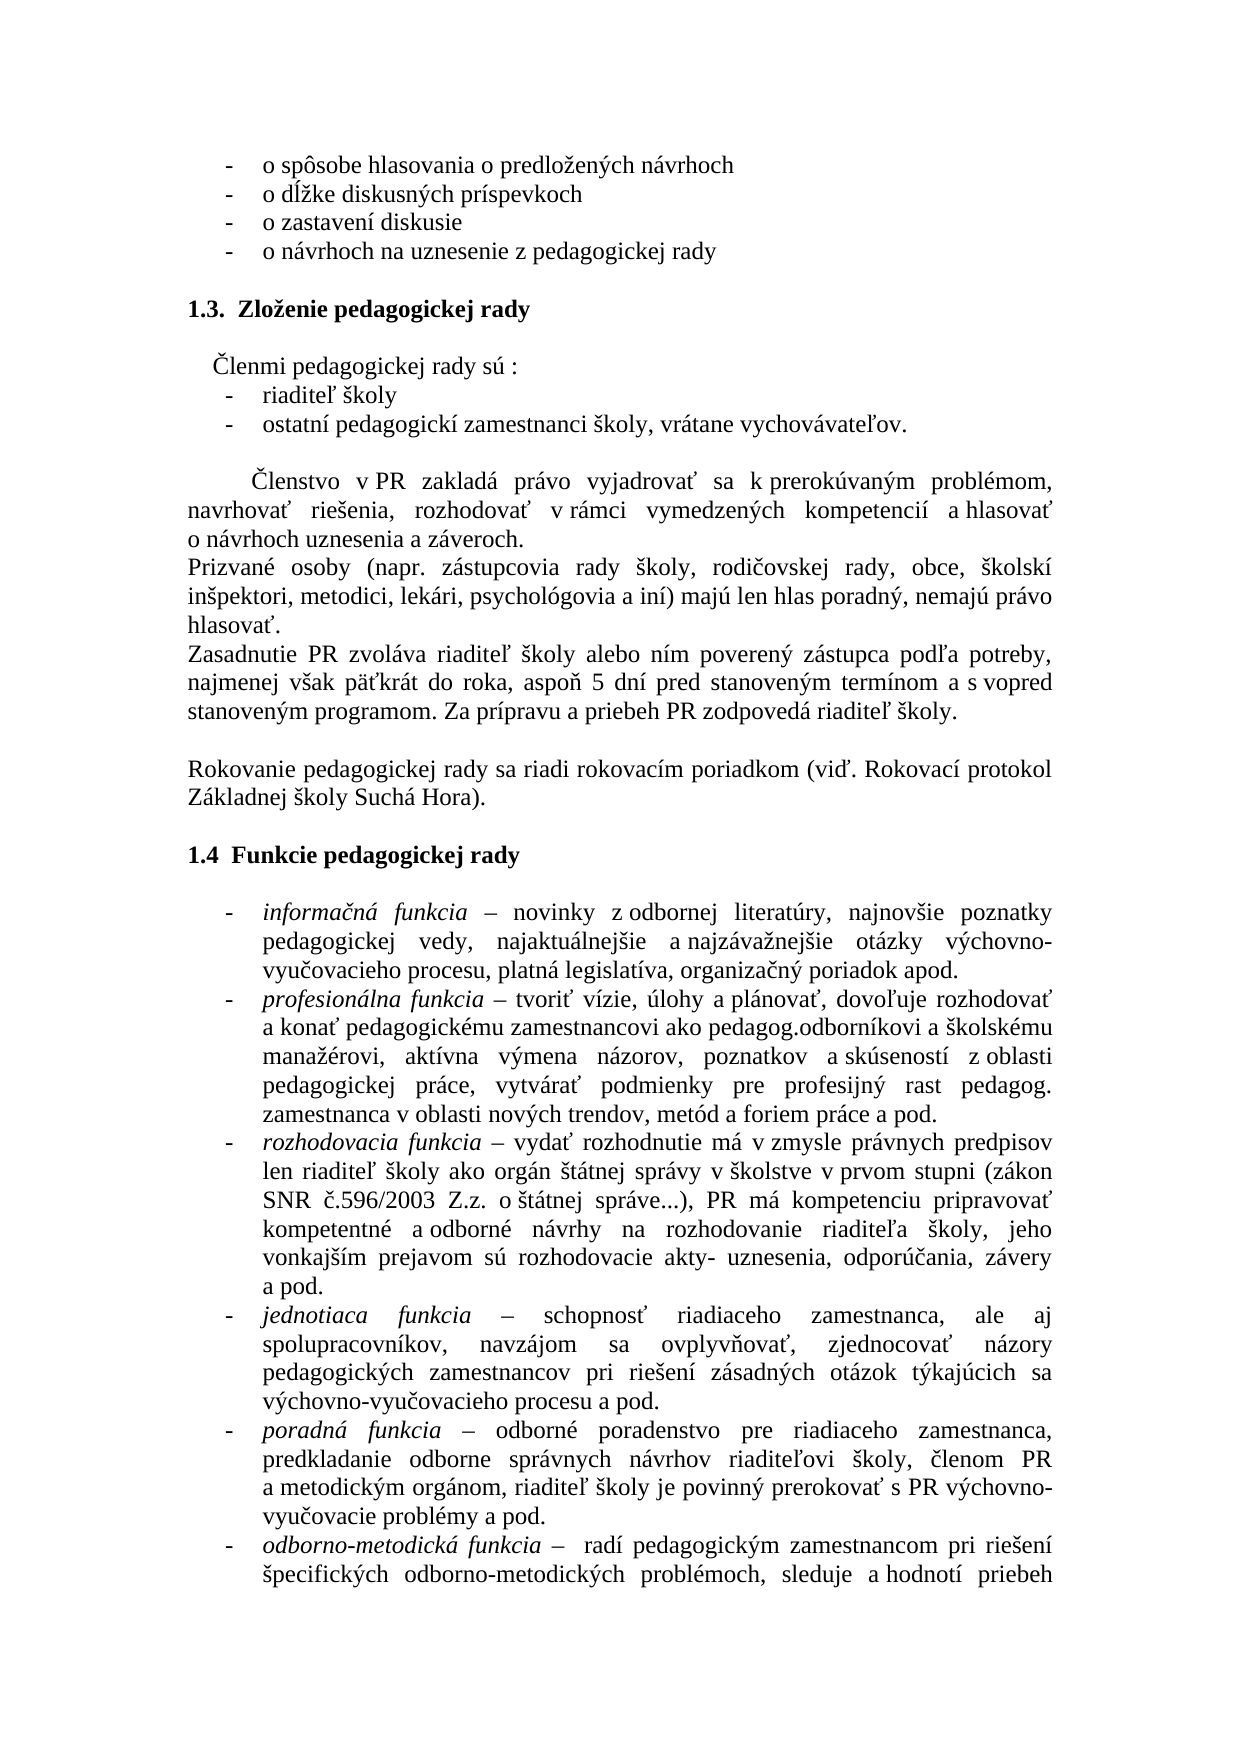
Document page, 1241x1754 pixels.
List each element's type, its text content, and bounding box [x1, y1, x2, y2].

list Funkcie pedagogickej rady [187, 840, 1053, 869]
list jednotiaca funkcia – schopnosť riadiaceho zamestnanca, ale aj spolupracovníkov, navzájom sa ovplyvňovať, zjednocovať názory pedagogických zamestnancov pri riešení zásadných otázok týkajúcich sa výchovno-vyučovacieho procesu a pod. [225, 1300, 1053, 1415]
list informačná funkcia – novinky z odbornej literatúry, najnovšie poznatky pedagogickej vedy, najaktuálnejšie a najzávažnejšie otázky výchovno-vyučovacieho procesu, platná legislatíva, organizačný poriadok apod. [225, 897, 1053, 984]
text Členstvo v PR zakladá právo vyjadrovať sa k prerokúvaným problémom, navrhovať riešenia, rozhodovať v rámci vymedzených kompetencií a hlasovať o návrhoch uznesenia a záveroch. [187, 466, 1053, 552]
text Členmi pedagogickej rady sú : [187, 351, 1053, 380]
list o návrhoch na uznesenie z pedagogickej rady [225, 236, 1053, 265]
list Zloženie pedagogickej rady [187, 294, 1053, 322]
text Zasadnutie PR zvoláva riaditeľ školy alebo ním poverený zástupca podľa potreby, najmenej však päťkrát do roka, aspoň 5 dní pred stanoveným termínom a s vopred stanoveným programom. Za prípravu a priebeh PR zodpovedá riaditeľ školy. [187, 639, 1053, 725]
list o dĺžke diskusných príspevkoch [225, 179, 1053, 207]
list poradná funkcia – odborné poradenstvo pre riadiaceho zamestnanca, predkladanie odborne správnych návrhov riaditeľovi školy, členom PR a metodickým orgánom, riaditeľ školy je povinný prerokovať s PR výchovno-vyučovacie problémy a pod. [225, 1415, 1053, 1530]
list ostatní pedagogickí zamestnanci školy, vrátane vychovávateľov. [225, 409, 1053, 437]
text Prizvané osoby (napr. zástupcovia rady školy, rodičovskej rady, obce, školskí inšpektori, metodici, lekári, psychológovia a iní) majú len hlas poradný, nemajú právo hlasovať. [187, 552, 1053, 639]
list o zastavení diskusie [225, 207, 1053, 236]
list o spôsobe hlasovania o predložených návrhoch [225, 150, 1053, 179]
list riaditeľ školy [225, 380, 1053, 409]
text Rokovanie pedagogickej rady sa riadi rokovacím poriadkom (viď. Rokovací protokol Základnej školy Suchá Hora). [187, 754, 1053, 811]
list odborno-metodická funkcia – radí pedagogickým zamestnancom pri riešení špecifických odborno-metodických problémoch, sleduje a hodnotí priebeh [225, 1530, 1053, 1587]
list profesionálna funkcia – tvoriť vízie, úlohy a plánovať, dovoľuje rozhodovať a konať pedagogickému zamestnancovi ako pedagog.odborníkovi a školskému manažérovi, aktívna výmena názorov, poznatkov a skúseností z oblasti pedagogickej práce, vytvárať podmienky pre profesijný rast pedagog. zamestnanca v oblasti nových trendov, metód a foriem práce a pod. [225, 984, 1053, 1127]
list rozhodovacia funkcia – vydať rozhodnutie má v zmysle právnych predpisov len riaditeľ školy ako orgán štátnej správy v školstve v prvom stupni (zákon SNR č.596/2003 Z.z. o štátnej správe...), PR má kompetenciu pripravovať kompetentné a odborné návrhy na rozhodovanie riaditeľa školy, jeho vonkajším prejavom sú rozhodovacie akty- uznesenia, odporúčania, závery a pod. [225, 1127, 1053, 1300]
